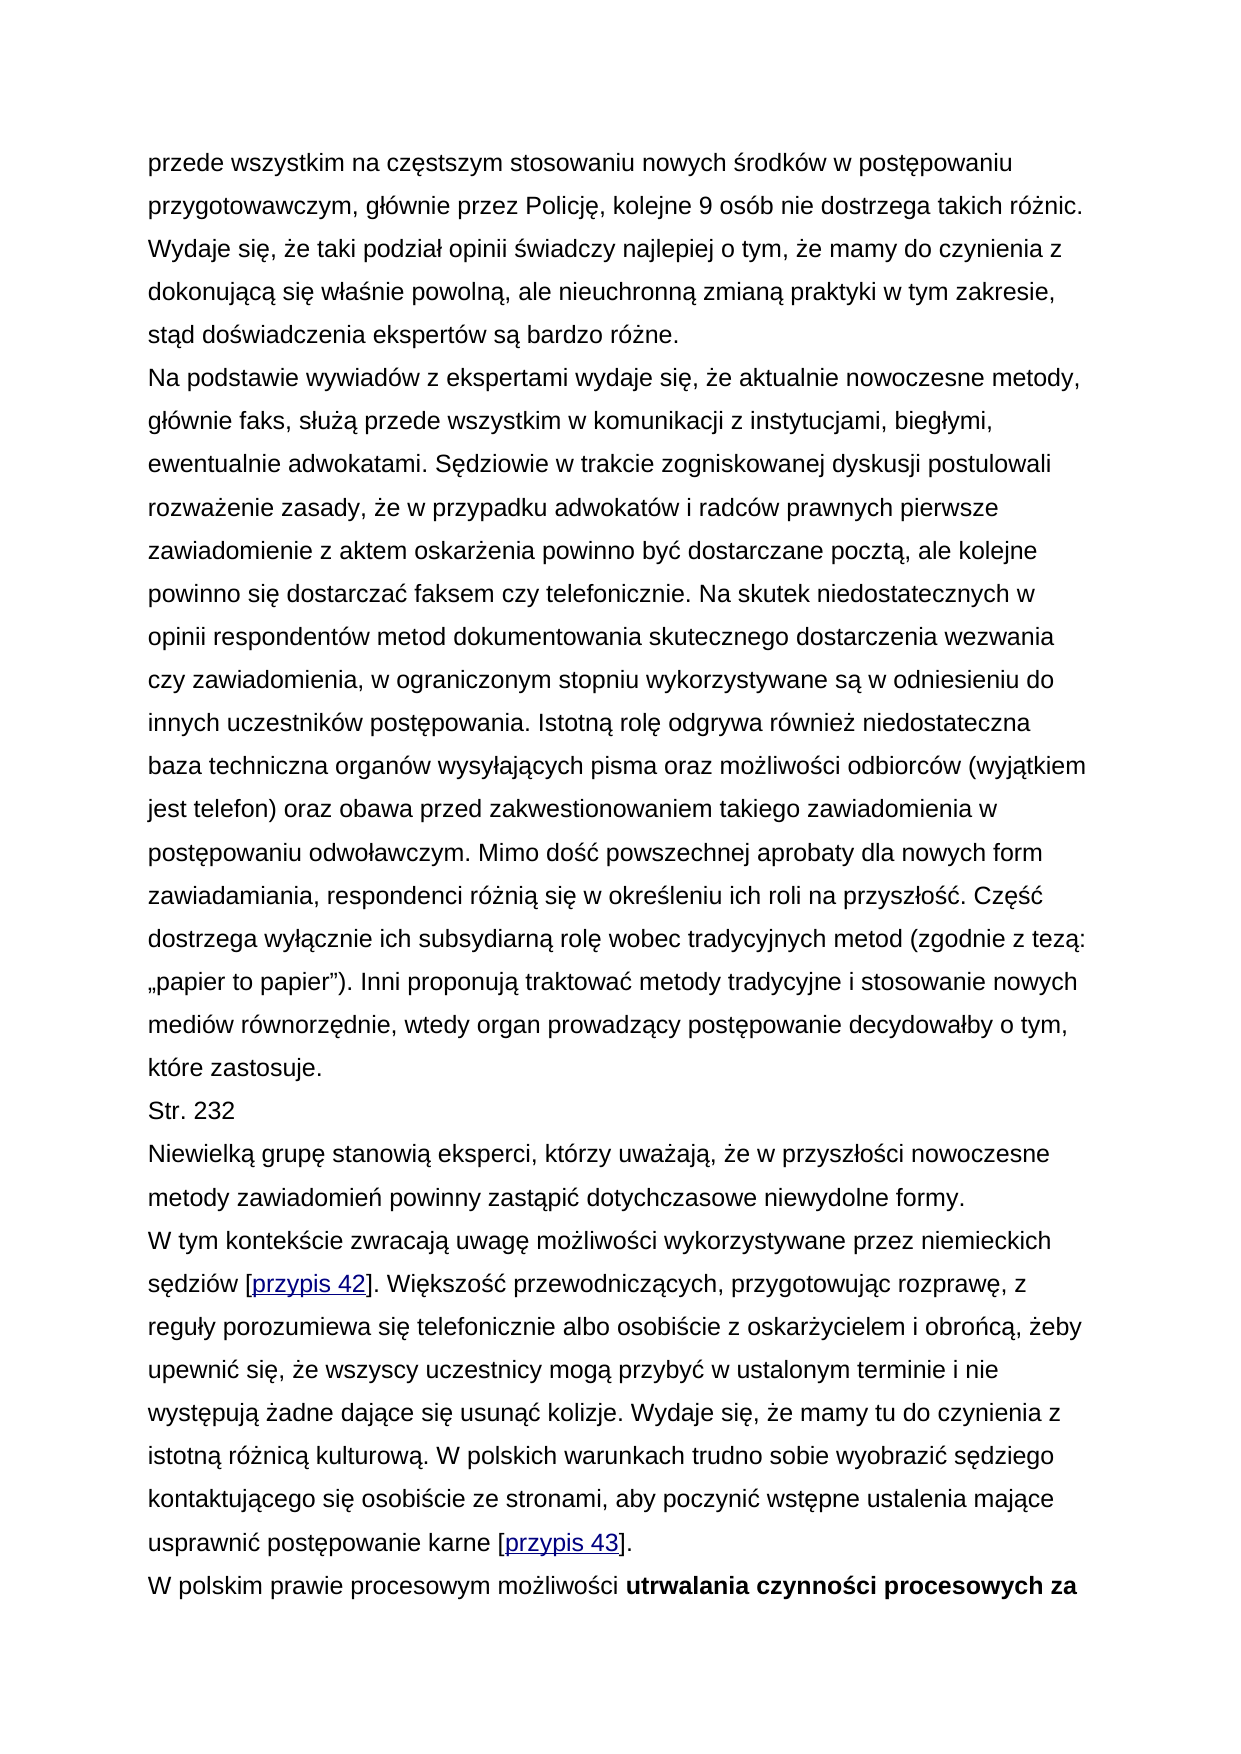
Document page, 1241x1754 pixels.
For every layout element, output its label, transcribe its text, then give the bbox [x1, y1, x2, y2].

text W tym kontekście zwracają uwagę możliwości wykorzystywane przez niemieckich sędziów [przypis 42]. Większość przewodniczących, przygotowując rozprawę, z reguły porozumiewa się telefonicznie albo osobiście z oskarżycielem i obrońcą, żeby upewnić się, że wszyscy uczestnicy mogą przybyć w ustalonym terminie i nie występują żadne dające się usunąć kolizje. Wydaje się, że mamy tu do czynienia z istotną różnicą kulturową. W polskich warunkach trudno sobie wyobrazić sędziego kontaktującego się osobiście ze stronami, aby poczynić wstępne ustalenia mające usprawnić postępowanie karne [przypis 43]. [148, 1226, 1093, 1556]
text przede wszystkim na częstszym stosowaniu nowych środków w postępowaniu przygotowawczym, głównie przez Policję, kolejne 9 osób nie dostrzega takich różnic. Wydaje się, że taki podział opinii świadczy najlepiej o tym, że mamy do czynienia z dokonującą się właśnie powolną, ale nieuchronną zmianą praktyki w tym zakresie, stąd doświadczenia ekspertów są bardzo różne. [148, 148, 1093, 349]
text Niewielką grupę stanowią eksperci, którzy uważają, że w przyszłości nowoczesne metody zawiadomień powinny zastąpić dotychczasowe niewydolne formy. [148, 1139, 1093, 1211]
text Na podstawie wywiadów z ekspertami wydaje się, że aktualnie nowoczesne metody, głównie faks, służą przede wszystkim w komunikacji z instytucjami, biegłymi, ewentualnie adwokatami. Sędziowie w trakcie zogniskowanej dyskusji postulowali rozważenie zasady, że w przypadku adwokatów i radców prawnych pierwsze zawiadomienie z aktem oskarżenia powinno być dostarczane pocztą, ale kolejne powinno się dostarczać faksem czy telefonicznie. Na skutek niedostatecznych w opinii respondentów metod dokumentowania skutecznego dostarczenia wezwania czy zawiadomienia, w ograniczonym stopniu wykorzystywane są w odniesieniu do innych uczestników postępowania. Istotną rolę odgrywa również niedostateczna baza techniczna organów wysyłających pisma oraz możliwości odbiorców (wyjątkiem jest telefon) oraz obawa przed zakwestionowaniem takiego zawiadomienia w postępowaniu odwoławczym. Mimo dość powszechnej aprobaty dla nowych form zawiadamiania, respondenci różnią się w określeniu ich roli na przyszłość. Część dostrzega wyłącznie ich subsydiarną rolę wobec tradycyjnych metod (zgodnie z tezą: „papier to papier”). Inni proponują traktować metody tradycyjne i stosowanie nowych mediów równorzędnie, wtedy organ prowadzący postępowanie decydowałby o tym, które zastosuje. [148, 363, 1093, 1082]
text Str. 232 [148, 1096, 1093, 1125]
text W polskim prawie procesowym możliwości utrwalania czynności procesowych za [148, 1571, 1093, 1599]
